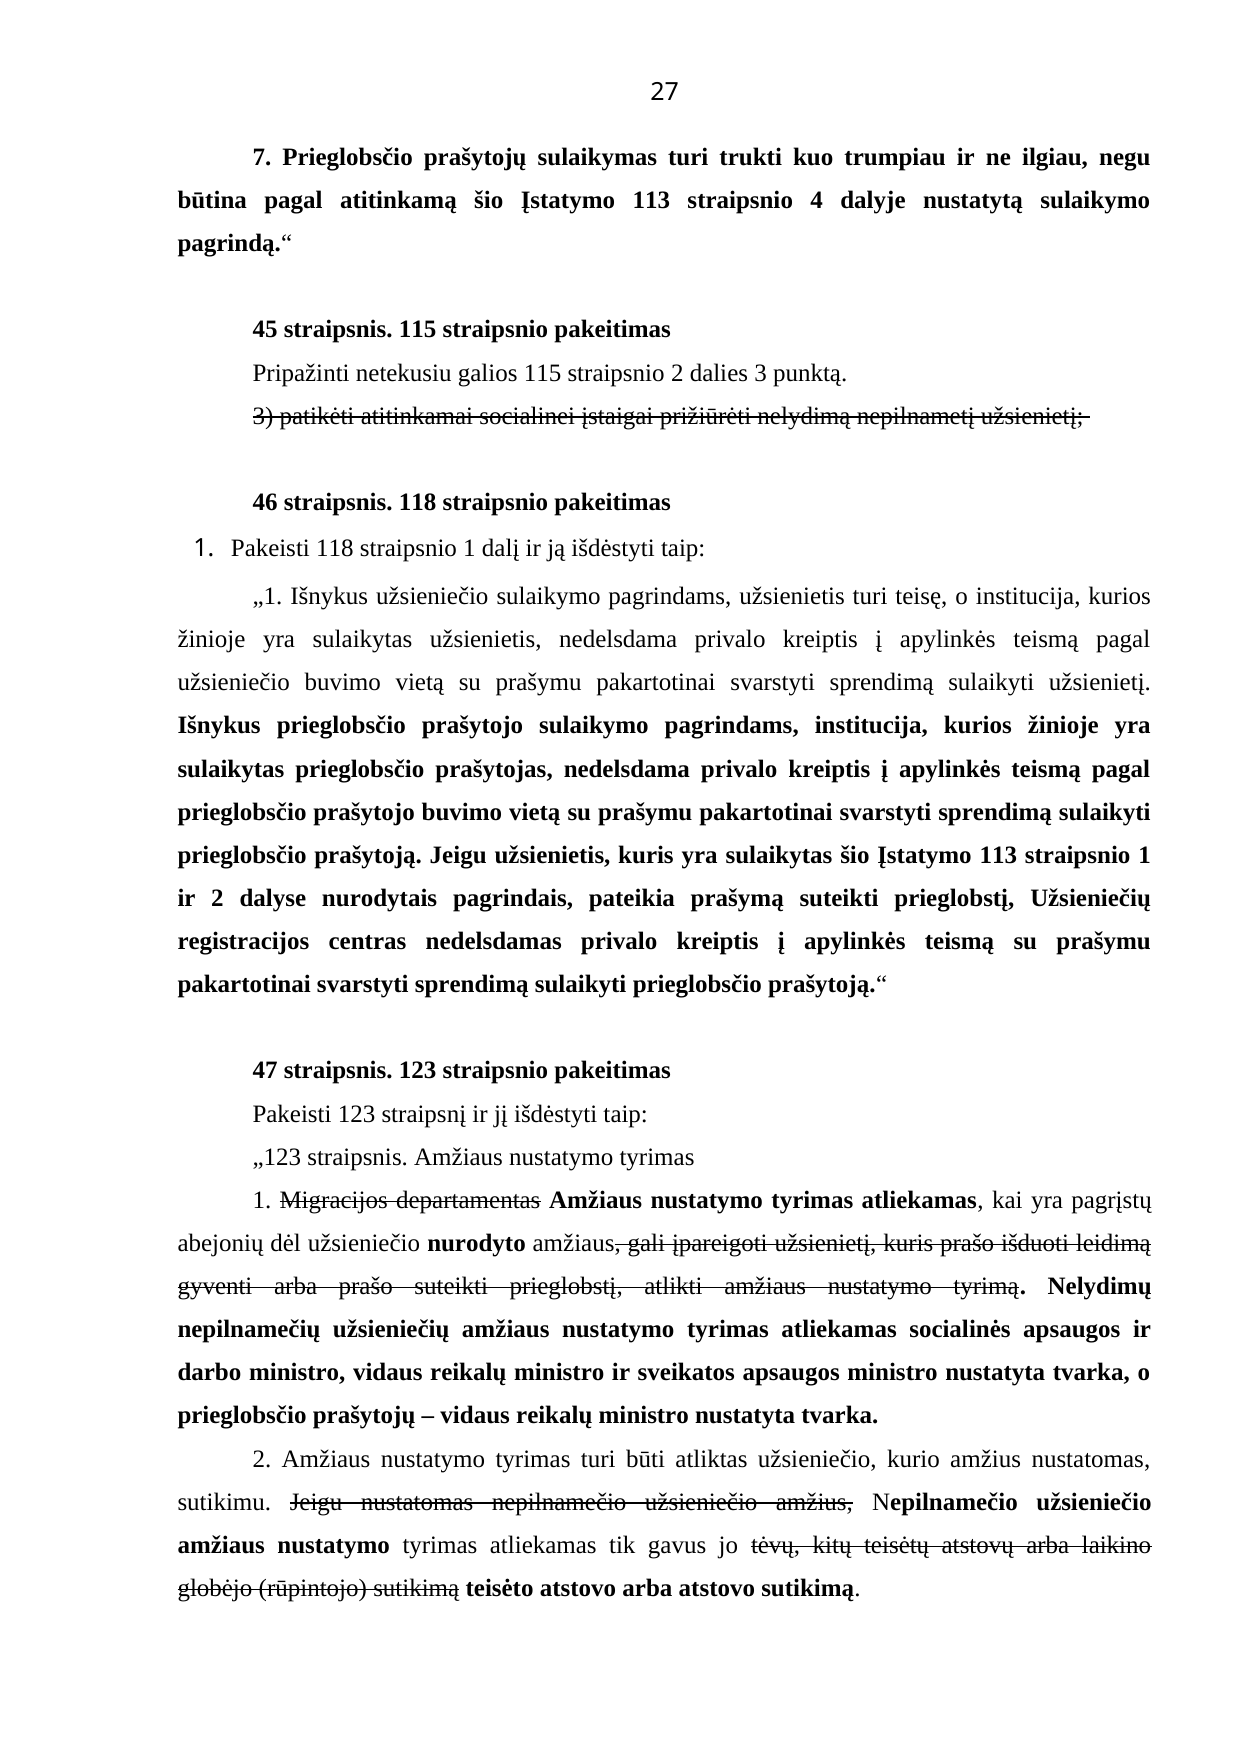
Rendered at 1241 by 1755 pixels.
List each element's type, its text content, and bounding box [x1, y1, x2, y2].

text 1. Migracijos departamentas Amžiaus nustatymo tyrimas atliekamas, kai yra pagrįstų abejonių dėl užsieniečio nurodyto amžiaus, gali įpareigoti užsienietį, kuris prašo išduoti leidimą gyventi arba prašo suteikti prieglobstį, atlikti amžiaus nustatymo tyrimą. Nelydimų nepilnamečių užsieniečių amžiaus nustatymo tyrimas atliekamas socialinės apsaugos ir darbo ministro, vidaus reikalų ministro ir sveikatos apsaugos ministro nustatyta tvarka, o prieglobsčio prašytojų – vidaus reikalų ministro nustatyta tvarka. [177, 1185, 1152, 1429]
text 45 straipsnis. 115 straipsnio pakeitimas [177, 314, 1152, 343]
text 2. Amžiaus nustatymo tyrimas turi būti atliktas užsieniečio, kurio amžius nustatomas, sutikimu. Jeigu nustatomas nepilnamečio užsieniečio amžius, Nepilnamečio užsieniečio amžiaus nustatymo tyrimas atliekamas tik gavus jo tėvų, kitų teisėtų atstovų arba laikino globėjo (rūpintojo) sutikimą teisėto atstovo arba atstovo sutikimą. [177, 1444, 1152, 1602]
text 46 straipsnis. 118 straipsnio pakeitimas [177, 487, 1152, 516]
list Pakeisti 118 straipsnio 1 dalį ir ją išdėstyti taip: [177, 530, 1152, 564]
text 47 straipsnis. 123 straipsnio pakeitimas [177, 1056, 1152, 1084]
text „123 straipsnis. Amžiaus nustatymo tyrimas [177, 1142, 1152, 1171]
text 3) patikėti atitinkamai socialinei įstaigai prižiūrėti nelydimą nepilnametį užsienietį; [177, 401, 1152, 429]
text Pakeisti 123 straipsnį ir jį išdėstyti taip: [177, 1099, 1152, 1127]
text „1. Išnykus užsieniečio sulaikymo pagrindams, užsienietis turi teisę, o institucija, kurios žinioje yra sulaikytas užsienietis, nedelsdama privalo kreiptis į apylinkės teismą pagal užsieniečio buvimo vietą su prašymu pakartotinai svarstyti sprendimą sulaikyti užsienietį. Išnykus prieglobsčio prašytojo sulaikymo pagrindams, institucija, kurios žinioje yra sulaikytas prieglobsčio prašytojas, nedelsdama privalo kreiptis į apylinkės teismą pagal prieglobsčio prašytojo buvimo vietą su prašymu pakartotinai svarstyti sprendimą sulaikyti prieglobsčio prašytoją. Jeigu užsienietis, kuris yra sulaikytas šio Įstatymo 113 straipsnio 1 ir 2 dalyse nurodytais pagrindais, pateikia prašymą suteikti prieglobstį, Užsieniečių registracijos centras nedelsdamas privalo kreiptis į apylinkės teismą su prašymu pakartotinai svarstyti sprendimą sulaikyti prieglobsčio prašytoją.“ [177, 581, 1152, 998]
text Pripažinti netekusiu galios 115 straipsnio 2 dalies 3 punktą. [177, 358, 1152, 386]
text 7. Prieglobsčio prašytojų sulaikymas turi trukti kuo trumpiau ir ne ilgiau, negu būtina pagal atitinkamą šio Įstatymo 113 straipsnio 4 dalyje nustatytą sulaikymo pagrindą.“ [177, 142, 1152, 257]
